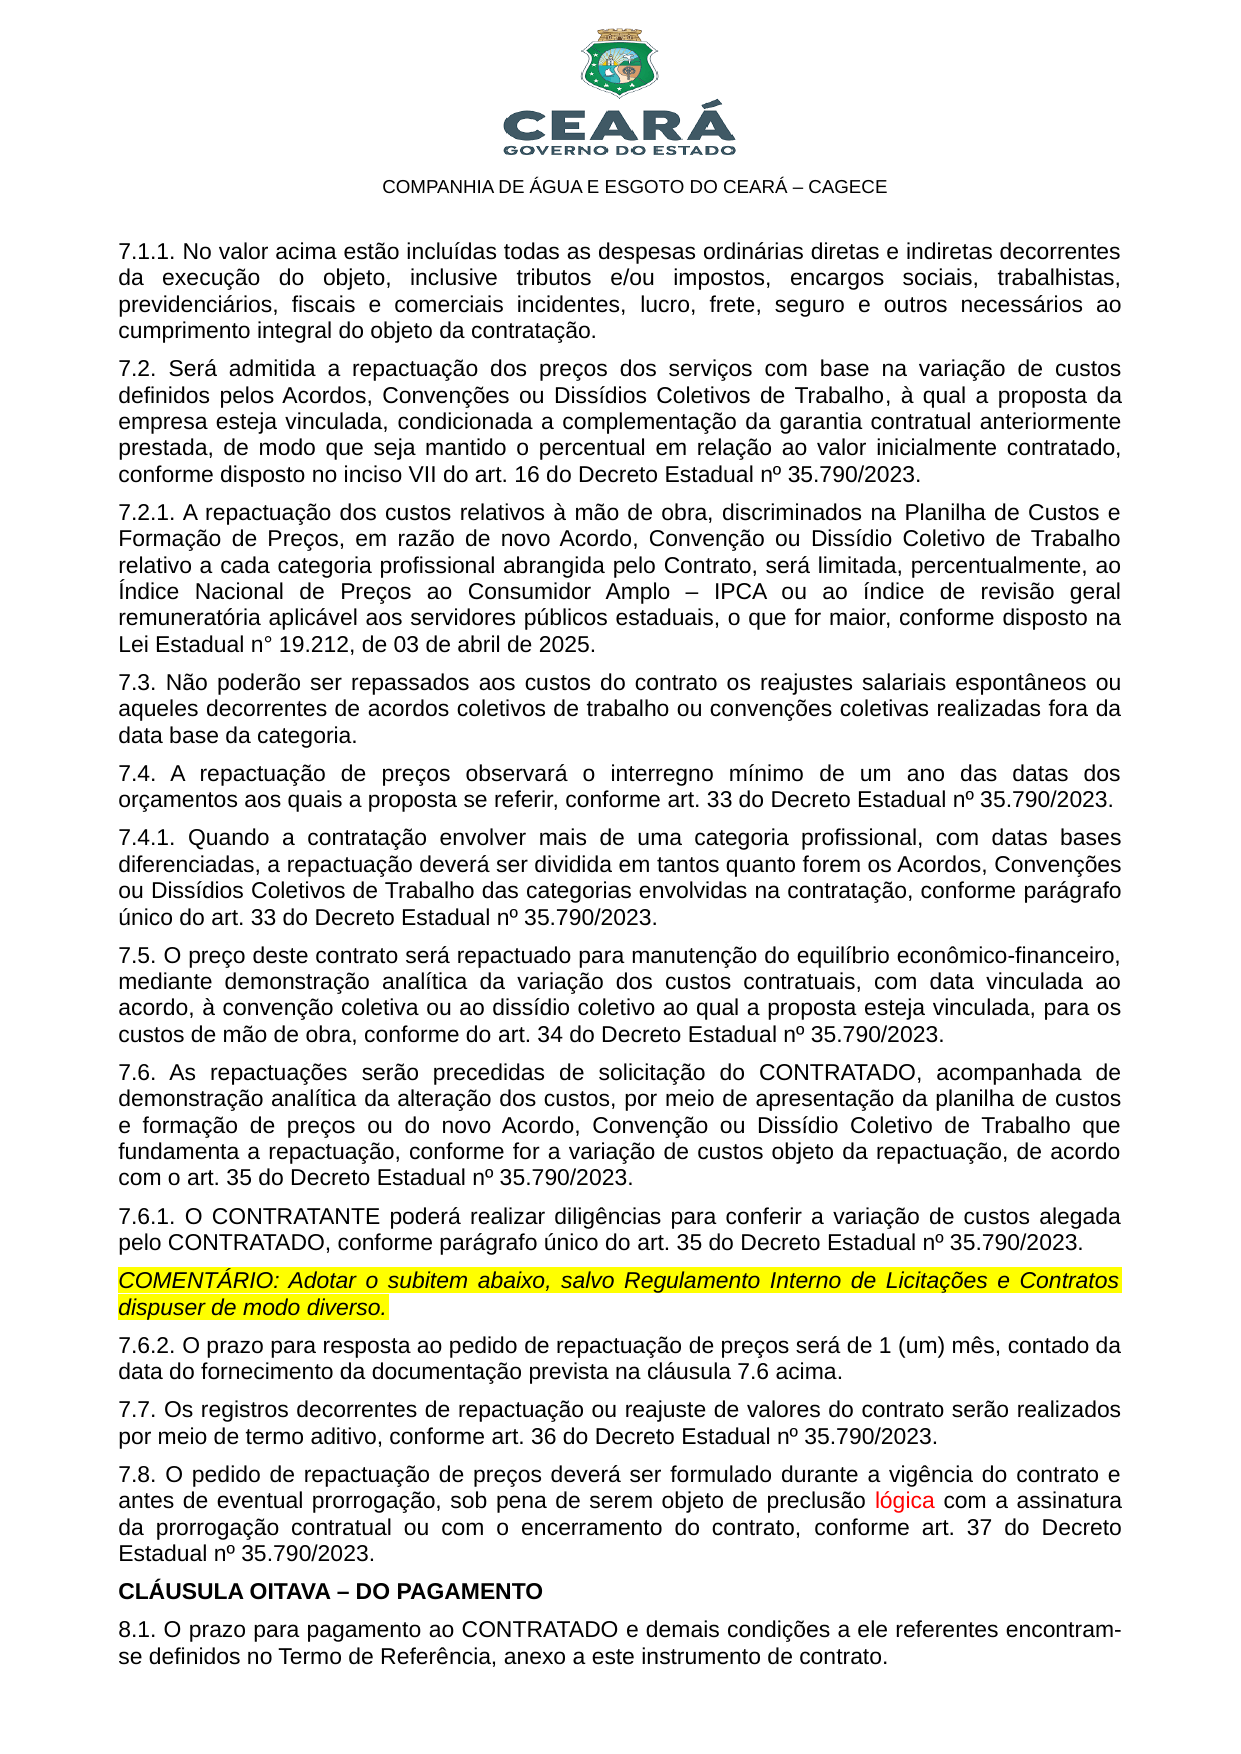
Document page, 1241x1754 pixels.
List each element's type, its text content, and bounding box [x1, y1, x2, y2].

text 7.7. Os registros decorrentes de repactuação ou reajuste de valores do contrato serão realizados por meio de termo aditivo, conforme art. 36 do Decreto Estadual nº 35.790/2023. [118, 1396, 1122, 1449]
text CLÁUSULA OITAVA – DO PAGAMENTO [118, 1578, 1122, 1604]
text 7.3. Não poderão ser repassados aos custos do contrato os reajustes salariais espontâneos ou aqueles decorrentes de acordos coletivos de trabalho ou convenções coletivas realizadas fora da data base da categoria. [118, 669, 1122, 748]
picture [482, 24, 758, 159]
text 7.1.1. No valor acima estão incluídas todas as despesas ordinárias diretas e indiretas decorrentes da execução do objeto, inclusive tributos e/ou impostos, encargos sociais, trabalhistas, previdenciários, fiscais e comerciais incidentes, lucro, frete, seguro e outros necessários ao cumprimento integral do objeto da contratação. [118, 238, 1122, 343]
text 7.6.2. O prazo para resposta ao pedido de repactuação de preços será de 1 (um) mês, contado da data do fornecimento da documentação prevista na cláusula 7.6 acima. [118, 1332, 1122, 1384]
text 8.1. O prazo para pagamento ao CONTRATADO e demais condições a ele referentes encontram-se definidos no Termo de Referência, anexo a este instrumento de contrato. [118, 1616, 1122, 1669]
text 7.2.1. A repactuação dos custos relativos à mão de obra, discriminados na Planilha de Custos e Formação de Preços, em razão de novo Acordo, Convenção ou Dissídio Coletivo de Trabalho relativo a cada categoria profissional abrangida pelo Contrato, será limitada, percentualmente, ao Índice Nacional de Preços ao Consumidor Amplo – IPCA ou ao índice de revisão geral remuneratória aplicável aos servidores públicos estaduais, o que for maior, conforme disposto na Lei Estadual n° 19.212, de 03 de abril de 2025. [118, 499, 1122, 657]
text 7.4.1. Quando a contratação envolver mais de uma categoria profissional, com datas bases diferenciadas, a repactuação deverá ser dividida em tantos quanto forem os Acordos, Convenções ou Dissídios Coletivos de Trabalho das categorias envolvidas na contratação, conforme parágrafo único do art. 33 do Decreto Estadual nº 35.790/2023. [118, 824, 1122, 930]
text 7.2. Será admitida a repactuação dos preços dos serviços com base na variação de custos definidos pelos Acordos, Convenções ou Dissídios Coletivos de Trabalho, à qual a proposta da empresa esteja vinculada, condicionada a complementação da garantia contratual anteriormente prestada, de modo que seja mantido o percentual em relação ao valor inicialmente contratado, conforme disposto no inciso VII do art. 16 do Decreto Estadual nº 35.790/2023. [118, 355, 1122, 487]
text 7.6. As repactuações serão precedidas de solicitação do CONTRATADO, acompanhada de demonstração analítica da alteração dos custos, por meio de apresentação da planilha de custos e formação de preços ou do novo Acordo, Convenção ou Dissídio Coletivo de Trabalho que fundamenta a repactuação, conforme for a variação de custos objeto da repactuação, de acordo com o art. 35 do Decreto Estadual nº 35.790/2023. [118, 1059, 1122, 1191]
text 7.5. O preço deste contrato será repactuado para manutenção do equilíbrio econômico-financeiro, mediante demonstração analítica da variação dos custos contratuais, com data vinculada ao acordo, à convenção coletiva ou ao dissídio coletivo ao qual a proposta esteja vinculada, para os custos de mão de obra, conforme do art. 34 do Decreto Estadual nº 35.790/2023. [118, 942, 1122, 1047]
text 7.8. O pedido de repactuação de preços deverá ser formulado durante a vigência do contrato e antes de eventual prorrogação, sob pena de serem objeto de preclusão lógica com a assinatura da prorrogação contratual ou com o encerramento do contrato, conforme art. 37 do Decreto Estadual nº 35.790/2023. [118, 1461, 1122, 1566]
text COMENTÁRIO: Adotar o subitem abaixo, salvo Regulamento Interno de Licitações e Contratos dispuser de modo diverso. [118, 1267, 1122, 1320]
text 7.4. A repactuação de preços observará o interregno mínimo de um ano das datas dos orçamentos aos quais a proposta se referir, conforme art. 33 do Decreto Estadual nº 35.790/2023. [118, 760, 1122, 812]
text 7.6.1. O CONTRATANTE poderá realizar diligências para conferir a variação de custos alegada pelo CONTRATADO, conforme parágrafo único do art. 35 do Decreto Estadual nº 35.790/2023. [118, 1203, 1122, 1255]
